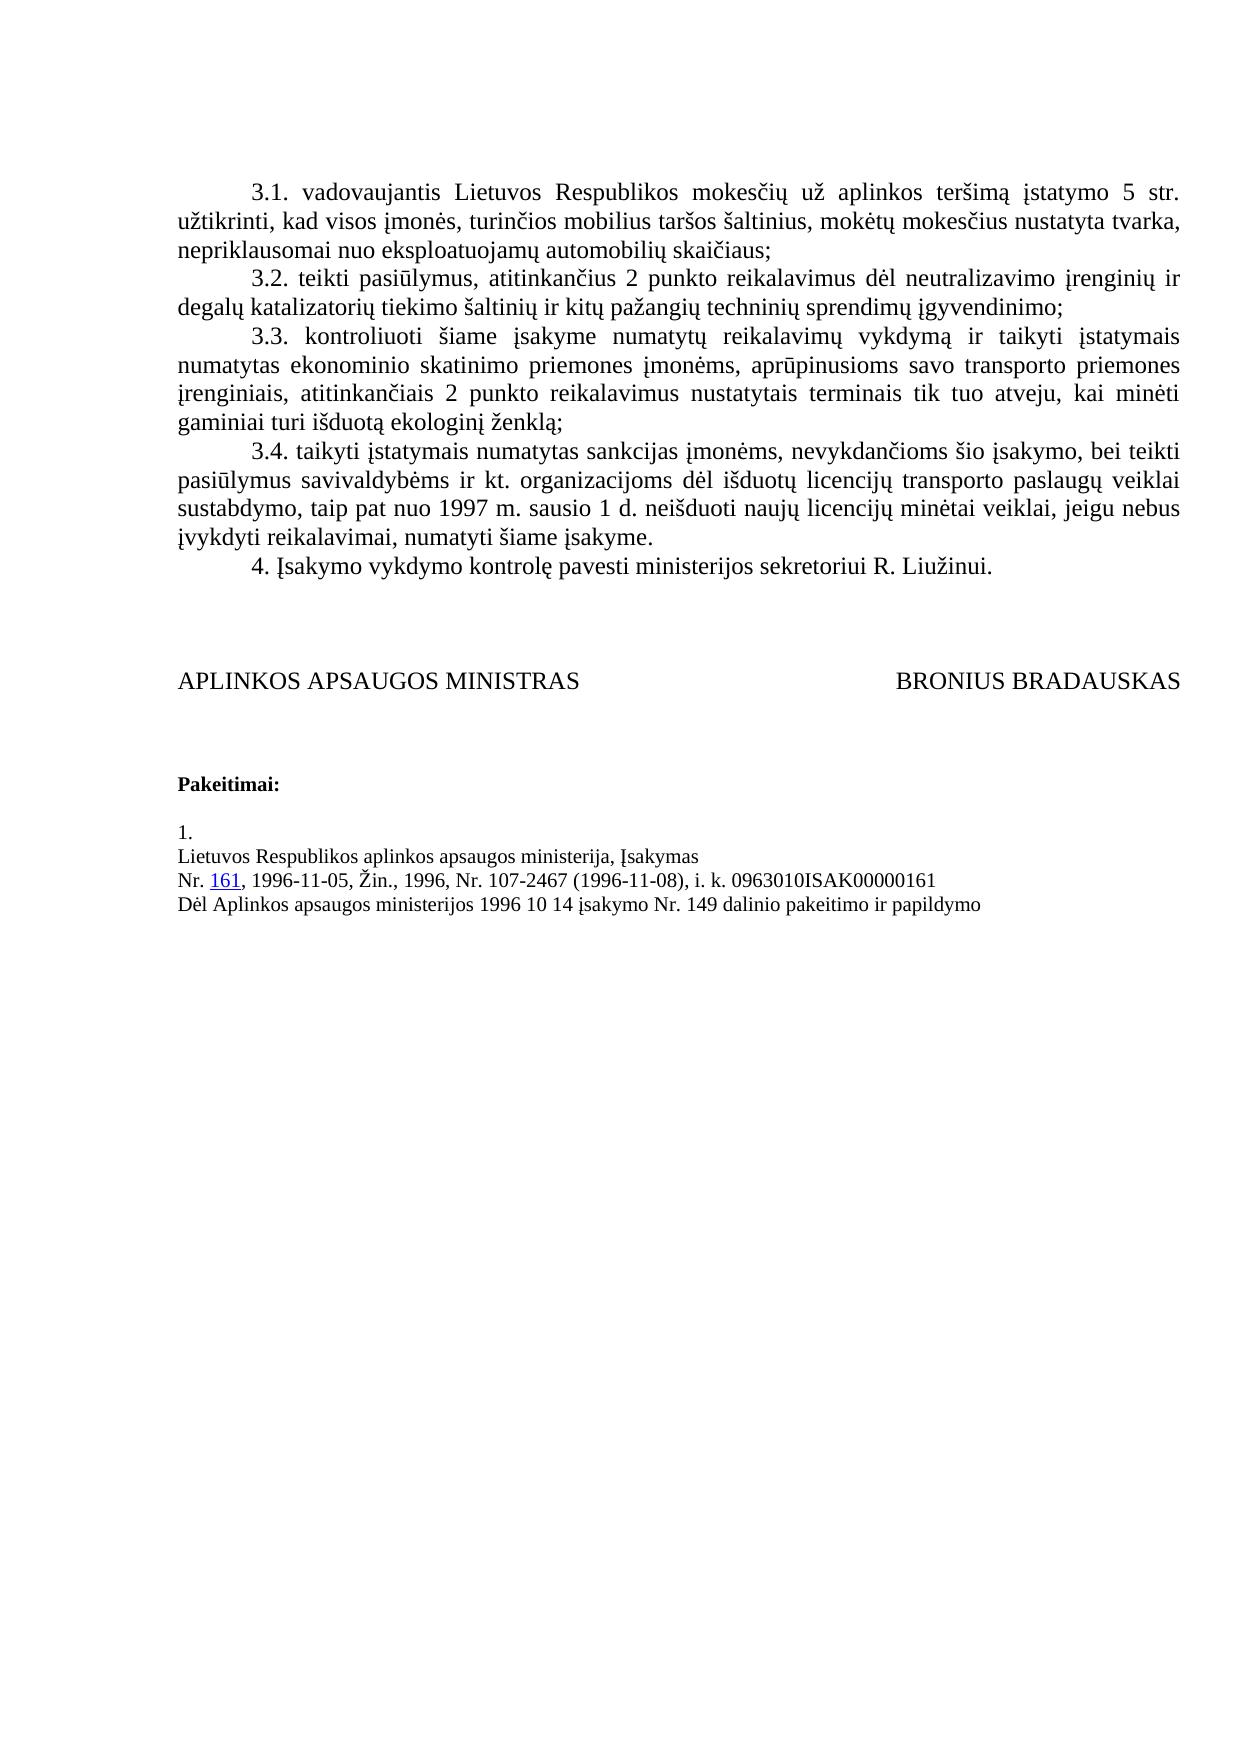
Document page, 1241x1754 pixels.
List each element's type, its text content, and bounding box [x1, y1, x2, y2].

text Dėl Aplinkos apsaugos ministerijos 1996 10 14 įsakymo Nr. 149 dalinio pakeitimo ir papildymo [177, 892, 1181, 916]
text 1. [177, 820, 1181, 844]
text Lietuvos Respublikos aplinkos apsaugos ministerija, Įsakymas [177, 844, 1181, 868]
text 4. Įsakymo vykdymo kontrolę pavesti ministerijos sekretoriui R. Liužinui. [177, 551, 1181, 580]
text 3.4. taikyti įstatymais numatytas sankcijas įmonėms, nevykdančioms šio įsakymo, bei teikti pasiūlymus savivaldybėms ir kt. organizacijoms dėl išduotų licencijų transporto paslaugų veiklai sustabdymo, taip pat nuo 1997 m. sausio 1 d. neišduoti naujų licencijų minėtai veiklai, jeigu nebus įvykdyti reikalavimai, numatyti šiame įsakyme. [177, 436, 1181, 551]
text 3.3. kontroliuoti šiame įsakyme numatytų reikalavimų vykdymą ir taikyti įstatymais numatytas ekonominio skatinimo priemones įmonėms, aprūpinusioms savo transporto priemones įrenginiais, atitinkančiais 2 punkto reikalavimus nustatytais terminais tik tuo atveju, kai minėti gaminiai turi išduotą ekologinį ženklą; [177, 321, 1181, 436]
text Pakeitimai: [177, 772, 1181, 796]
text 3.2. teikti pasiūlymus, atitinkančius 2 punkto reikalavimus dėl neutralizavimo įrenginių ir degalų katalizatorių tiekimo šaltinių ir kitų pažangių techninių sprendimų įgyvendinimo; [177, 263, 1181, 321]
text Nr. 161, 1996-11-05, Žin., 1996, Nr. 107-2467 (1996-11-08), i. k. 0963010ISAK00000161 [177, 868, 1181, 892]
text APLINKOS APSAUGOS MINISTRAS BRONIUS BRADAUSKAS [177, 666, 1181, 695]
text 3.1. vadovaujantis Lietuvos Respublikos mokesčių už aplinkos teršimą įstatymo 5 str. užtikrinti, kad visos įmonės, turinčios mobilius taršos šaltinius, mokėtų mokesčius nustatyta tvarka, nepriklausomai nuo eksploatuojamų automobilių skaičiaus; [177, 177, 1181, 263]
